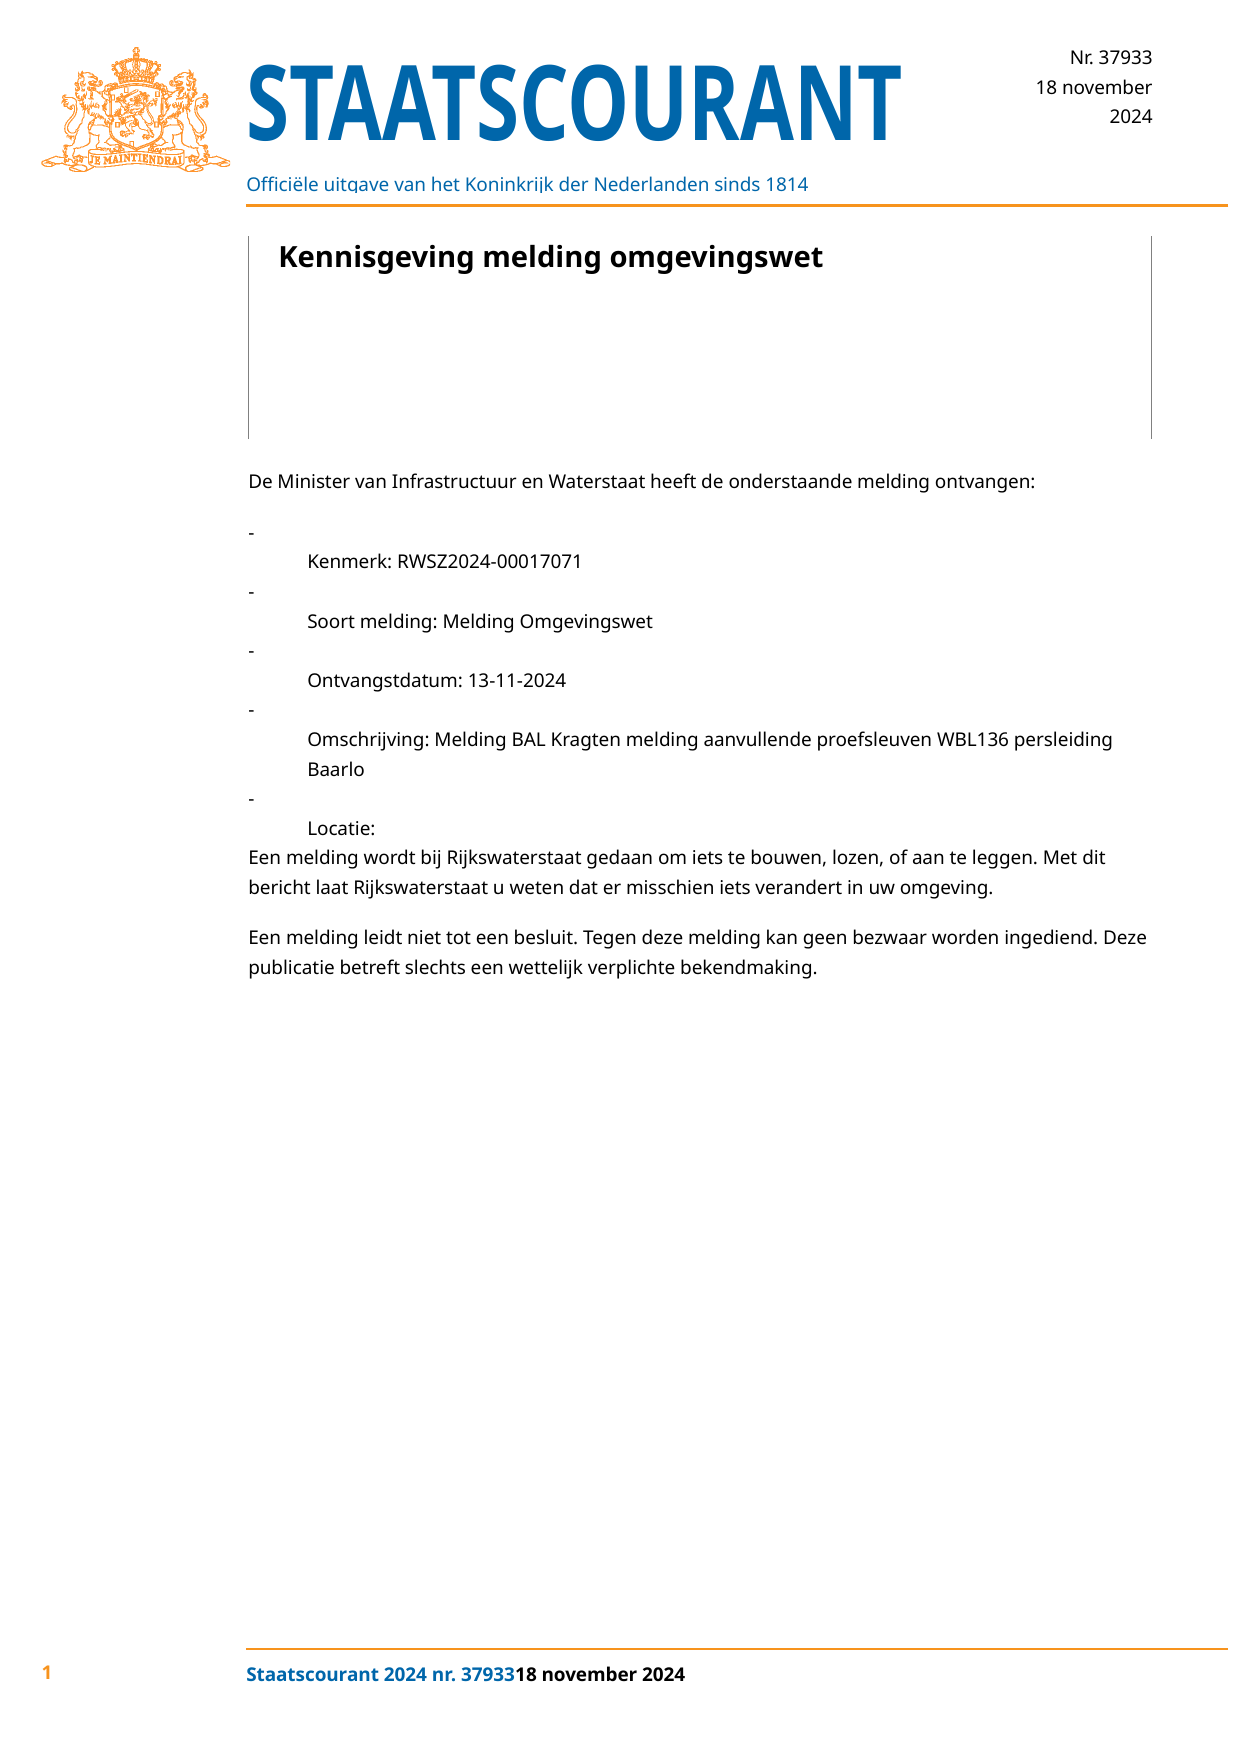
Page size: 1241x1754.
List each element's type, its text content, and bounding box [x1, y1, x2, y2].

list Ontvangstdatum: 13-11-2024 [248, 667, 1152, 693]
table_header [850, 236, 912, 413]
table_header Kennisgeving melding omgevingswet [249, 236, 850, 439]
list Locatie: [248, 815, 1152, 841]
table_header [850, 414, 1151, 439]
table_header [1090, 236, 1151, 413]
text De Minister van Infrastructuur en Waterstaat heeft de onderstaande melding ontvangen: [248, 469, 1152, 494]
picture [41, 47, 231, 172]
list Omschrijving: Melding BAL Kragten melding aanvullende proefsleuven WBL136 persleiding Baarlo [248, 726, 1152, 781]
list Kenmerk: RWSZ2024-00017071 [248, 549, 1152, 574]
text Een melding leidt niet tot een besluit. Tegen deze melding kan geen bezwaar worden ingediend. Deze publicatie betreft slechts een wettelijk verplichte bekendmaking. [248, 924, 1152, 980]
text Een melding wordt bij Rijkswaterstaat gedaan om iets te bouwen, lozen, of aan te leggen. Met dit bericht laat Rijkswaterstaat u weten dat er misschien iets verandert in uw omgeving. [248, 844, 1152, 900]
picture [912, 236, 1090, 414]
list Soort melding: Melding Omgevingswet [248, 608, 1152, 633]
